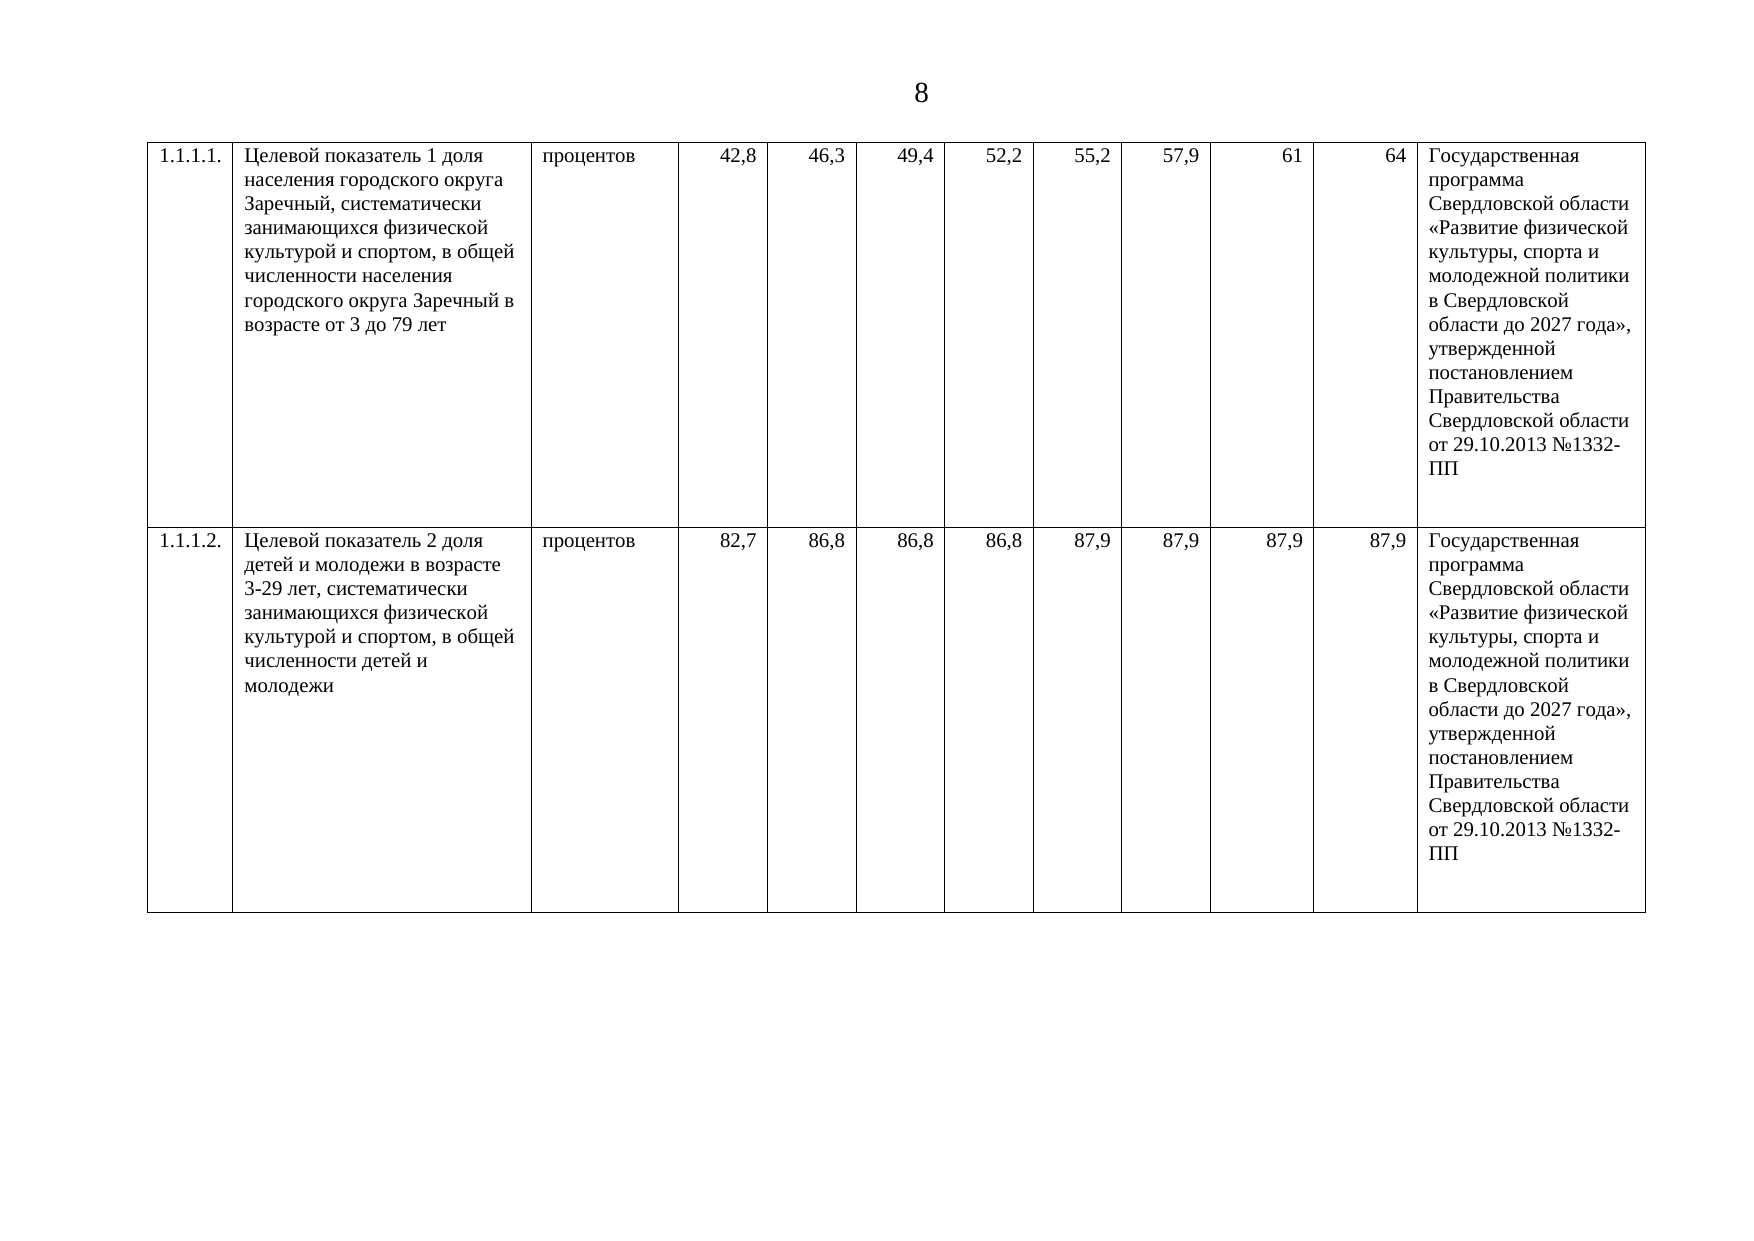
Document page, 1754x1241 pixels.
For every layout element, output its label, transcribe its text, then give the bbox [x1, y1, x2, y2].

table_cell 61 [1211, 143, 1313, 527]
table_cell 55,2 [1034, 143, 1121, 527]
table_cell 64 [1314, 143, 1417, 527]
table_cell Целевой показатель 1 доля населения городского округа Заречный, систематически занимающихся физической культурой и спортом, в общей численности населения городского округа Заречный в возрасте от 3 до 79 лет [233, 143, 531, 527]
table_cell 86,8 [945, 528, 1033, 912]
table_cell 1.1.1.2. [148, 528, 232, 912]
table_cell 86,8 [768, 528, 856, 912]
table_cell 49,4 [857, 143, 944, 527]
table_cell 1.1.1.1. [148, 143, 232, 527]
table_cell 87,9 [1122, 528, 1210, 912]
table_cell Государственная программа Свердловской области «Развитие физической культуры, спорта и молодежной политики в Свердловской области до 2027 года», утвержденной постановлением Правительства Свердловской области от 29.10.2013 №1332-ПП [1418, 143, 1645, 527]
table_cell 87,9 [1314, 528, 1417, 912]
table_cell 46,3 [768, 143, 856, 527]
table_cell 42,8 [679, 143, 767, 527]
table_cell 52,2 [945, 143, 1033, 527]
table_cell Целевой показатель 2 доля детей и молодежи в возрасте 3-29 лет, систематически занимающихся физической культурой и спортом, в общей численности детей и молодежи [233, 528, 531, 912]
table_cell Государственная программа Свердловской области «Развитие физической культуры, спорта и молодежной политики в Свердловской области до 2027 года», утвержденной постановлением Правительства Свердловской области от 29.10.2013 №1332-ПП [1418, 528, 1645, 912]
table_cell процентов [532, 528, 678, 912]
table_cell 82,7 [679, 528, 767, 912]
table_cell 86,8 [857, 528, 944, 912]
table_cell 87,9 [1211, 528, 1313, 912]
table_cell процентов [532, 143, 678, 527]
table_cell 57,9 [1122, 143, 1210, 527]
table_cell 87,9 [1034, 528, 1121, 912]
